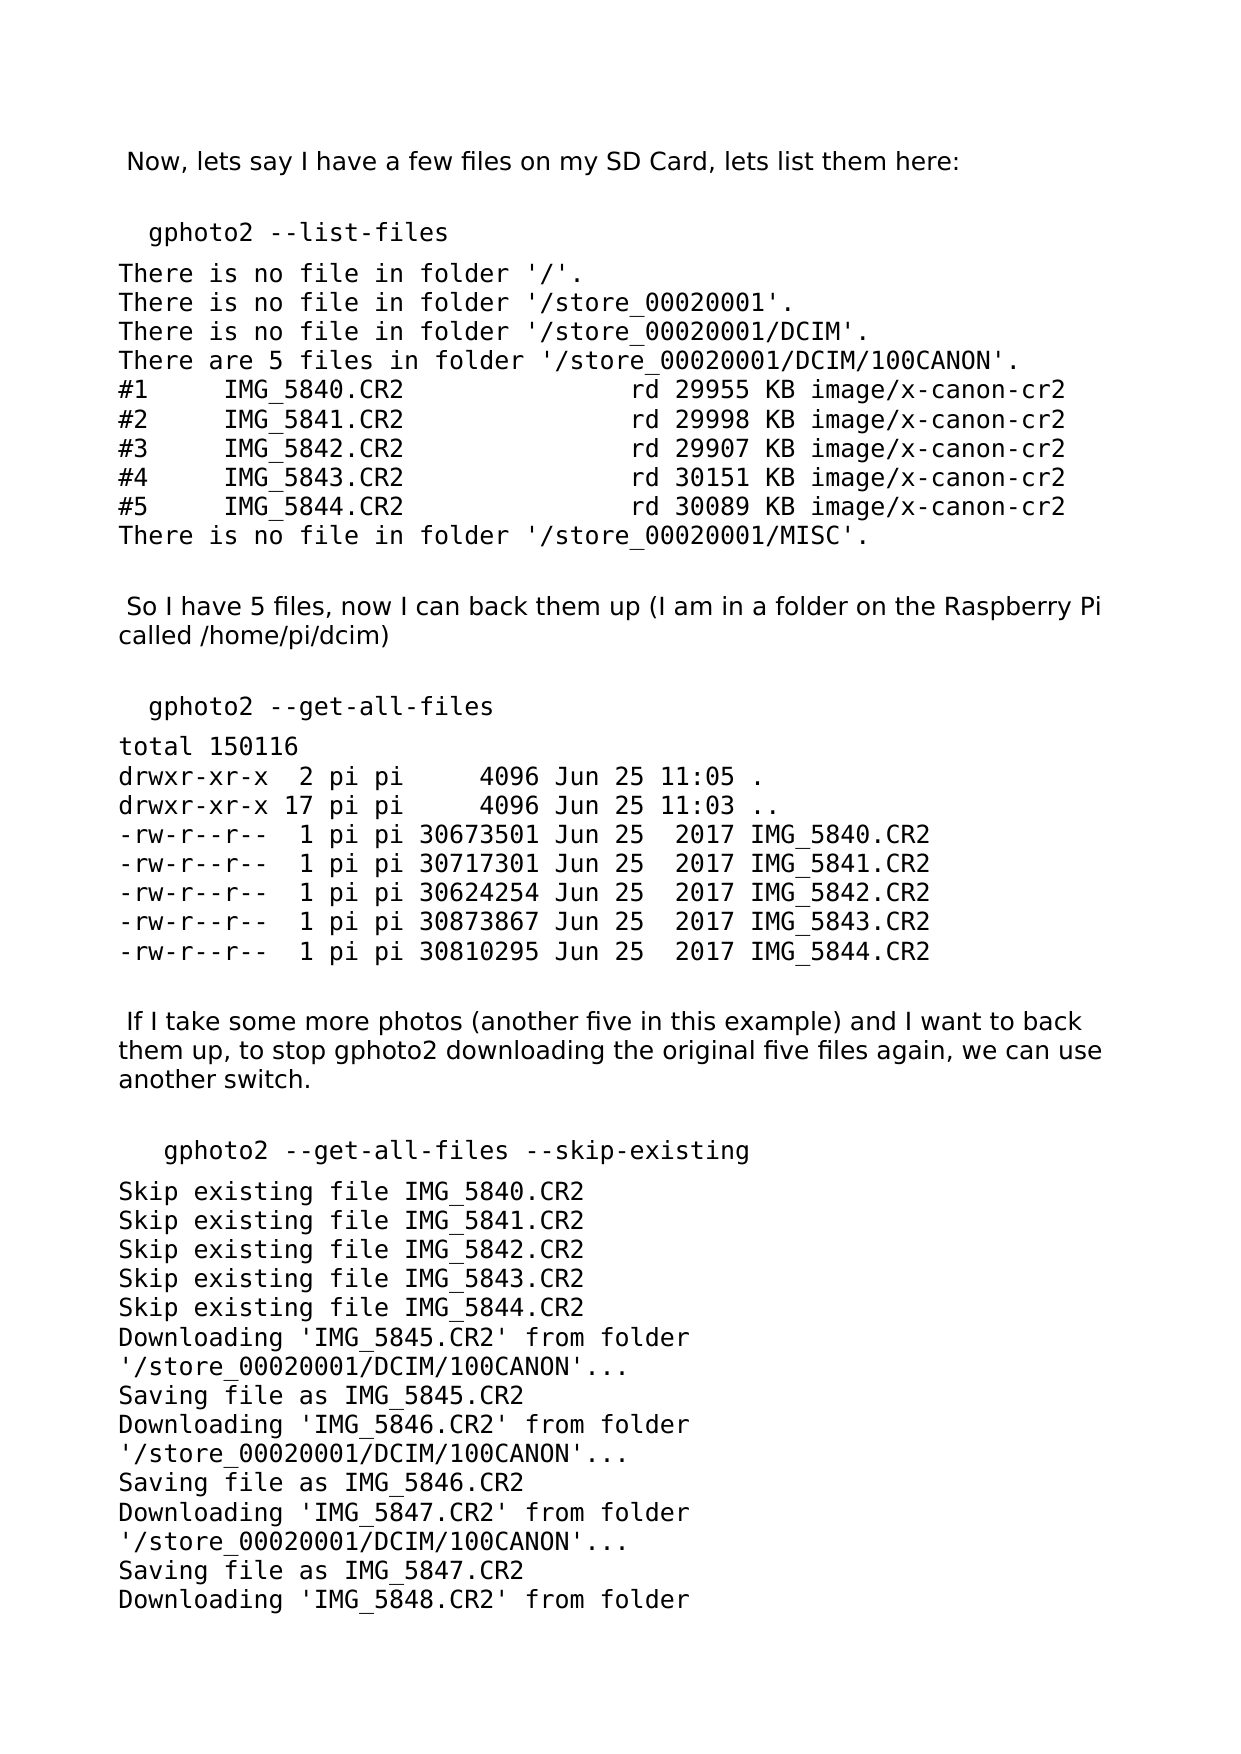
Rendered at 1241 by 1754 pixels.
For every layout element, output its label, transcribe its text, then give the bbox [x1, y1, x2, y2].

text gphoto2 --get-all-files [118, 692, 1122, 721]
text total 150116 drwxr-xr-x 2 pi pi 4096 Jun 25 11:05 . drwxr-xr-x 17 pi pi 4096 Jun 25 11:03 .. -rw-r--r-- 1 pi pi 30673501 Jun 25 2017 IMG_5840.CR2 -rw-r--r-- 1 pi pi 30717301 Jun 25 2017 IMG_5841.CR2 -rw-r--r-- 1 pi pi 30624254 Jun 25 2017 IMG_5842.CR2 -rw-r--r-- 1 pi pi 30873867 Jun 25 2017 IMG_5843.CR2 -rw-r--r-- 1 pi pi 30810295 Jun 25 2017 IMG_5844.CR2 [118, 733, 1122, 966]
text Skip existing file IMG_5840.CR2 Skip existing file IMG_5841.CR2 Skip existing file IMG_5842.CR2 Skip existing file IMG_5843.CR2 Skip existing file IMG_5844.CR2 Downloading 'IMG_5845.CR2' from folder '/store_00020001/DCIM/100CANON'... Saving file as IMG_5845.CR2 Downloading 'IMG_5846.CR2' from folder '/store_00020001/DCIM/100CANON'... Saving file as IMG_5846.CR2 Downloading 'IMG_5847.CR2' from folder '/store_00020001/DCIM/100CANON'... Saving file as IMG_5847.CR2 Downloading 'IMG_5848.CR2' from folder [118, 1177, 1122, 1614]
text If I take some more photos (another five in this example) and I want to back them up, to stop gphoto2 downloading the original five files again, we can use another switch. [118, 978, 1122, 1123]
text There is no file in folder '/'. There is no file in folder '/store_00020001'. There is no file in folder '/store_00020001/DCIM'. There are 5 files in folder '/store_00020001/DCIM/100CANON'. #1 IMG_5840.CR2 rd 29955 KB image/x-canon-cr2 #2 IMG_5841.CR2 rd 29998 KB image/x-canon-cr2 #3 IMG_5842.CR2 rd 29907 KB image/x-canon-cr2 #4 IMG_5843.CR2 rd 30151 KB image/x-canon-cr2 #5 IMG_5844.CR2 rd 30089 KB image/x-canon-cr2 There is no file in folder '/store_00020001/MISC'. [118, 259, 1122, 551]
text gphoto2 --list-files [118, 218, 1122, 247]
text So I have 5 files, now I can back them up (I am in a folder on the Raspberry Pi called /home/pi/dcim) [118, 562, 1122, 679]
text gphoto2 --get-all-files --skip-existing [118, 1136, 1122, 1165]
text Now, lets say I have a few files on my SD Card, lets list them here: [118, 118, 1122, 206]
